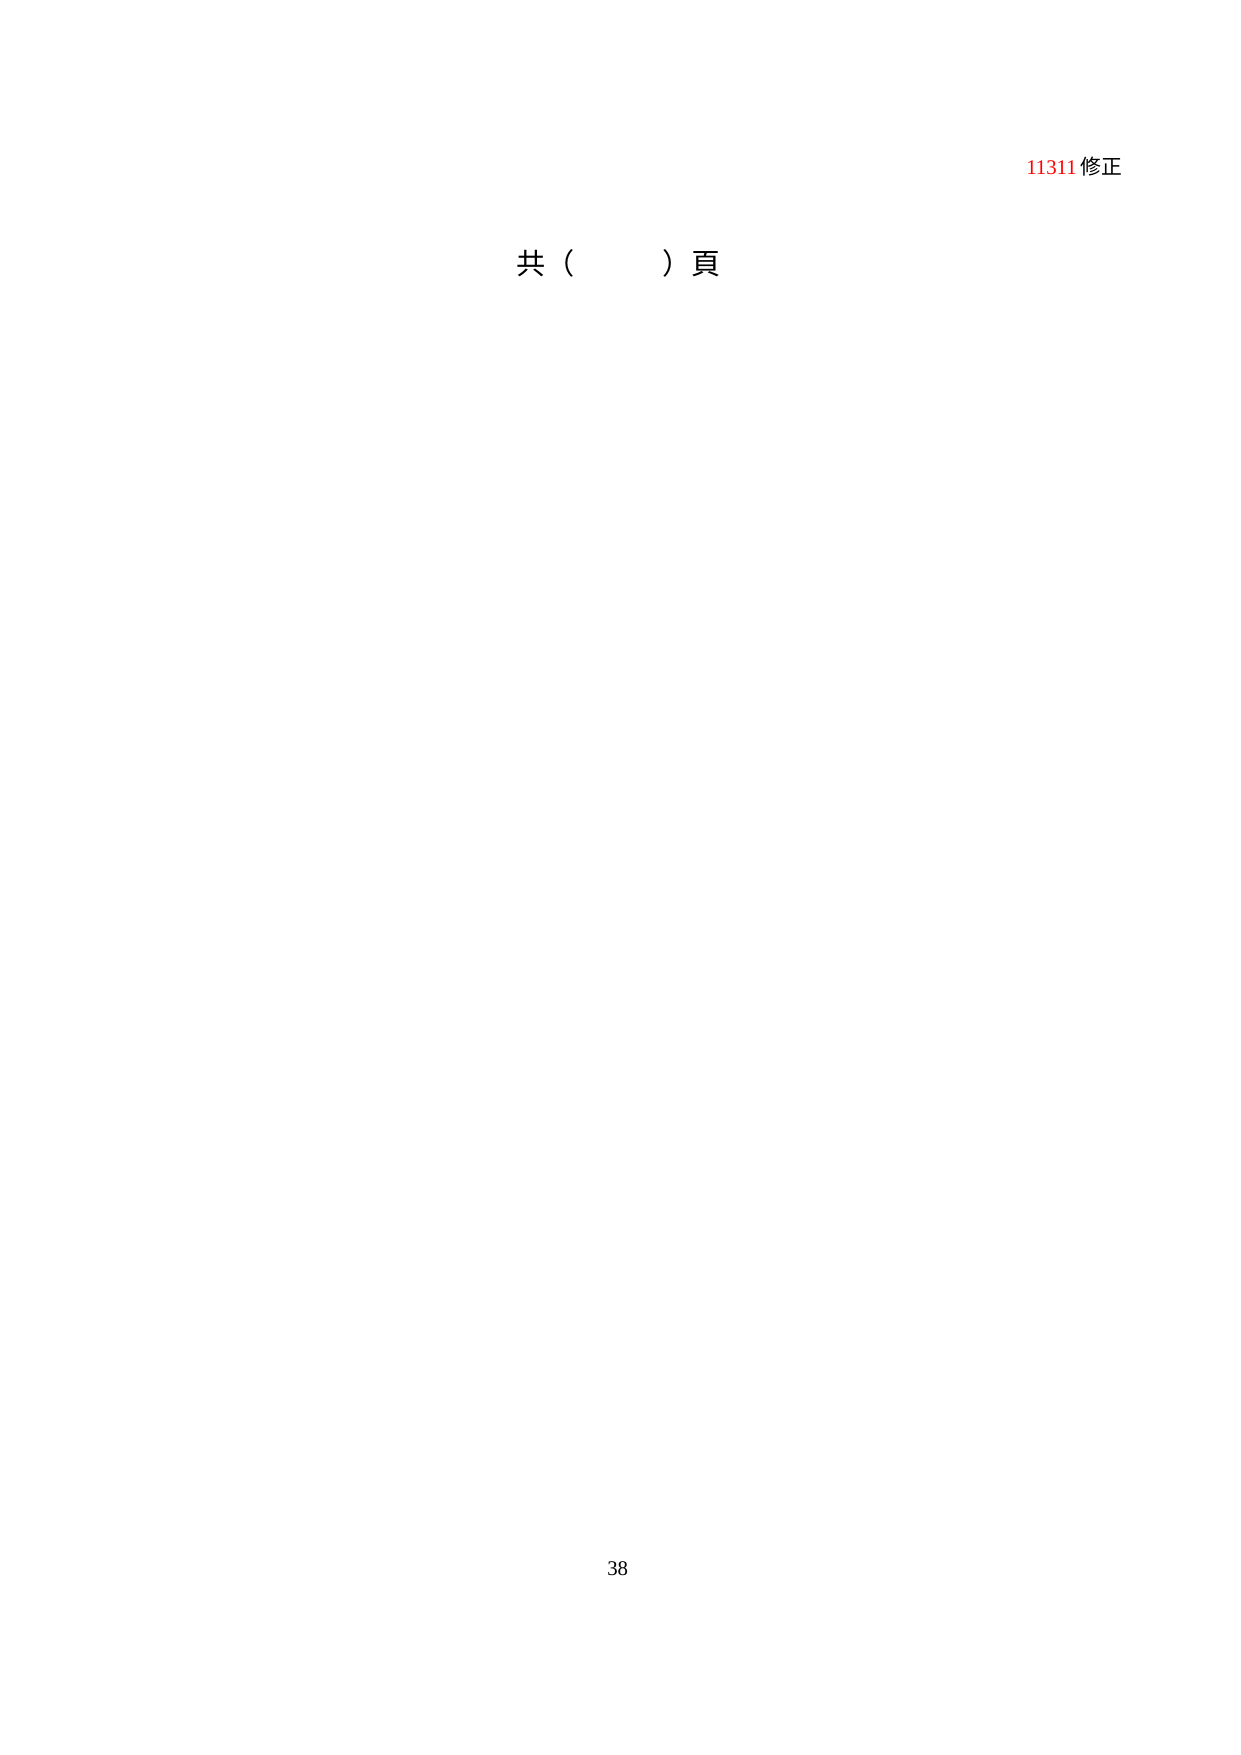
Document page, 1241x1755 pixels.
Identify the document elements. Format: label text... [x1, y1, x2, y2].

text 共（ ）頁 [130, 233, 1117, 285]
